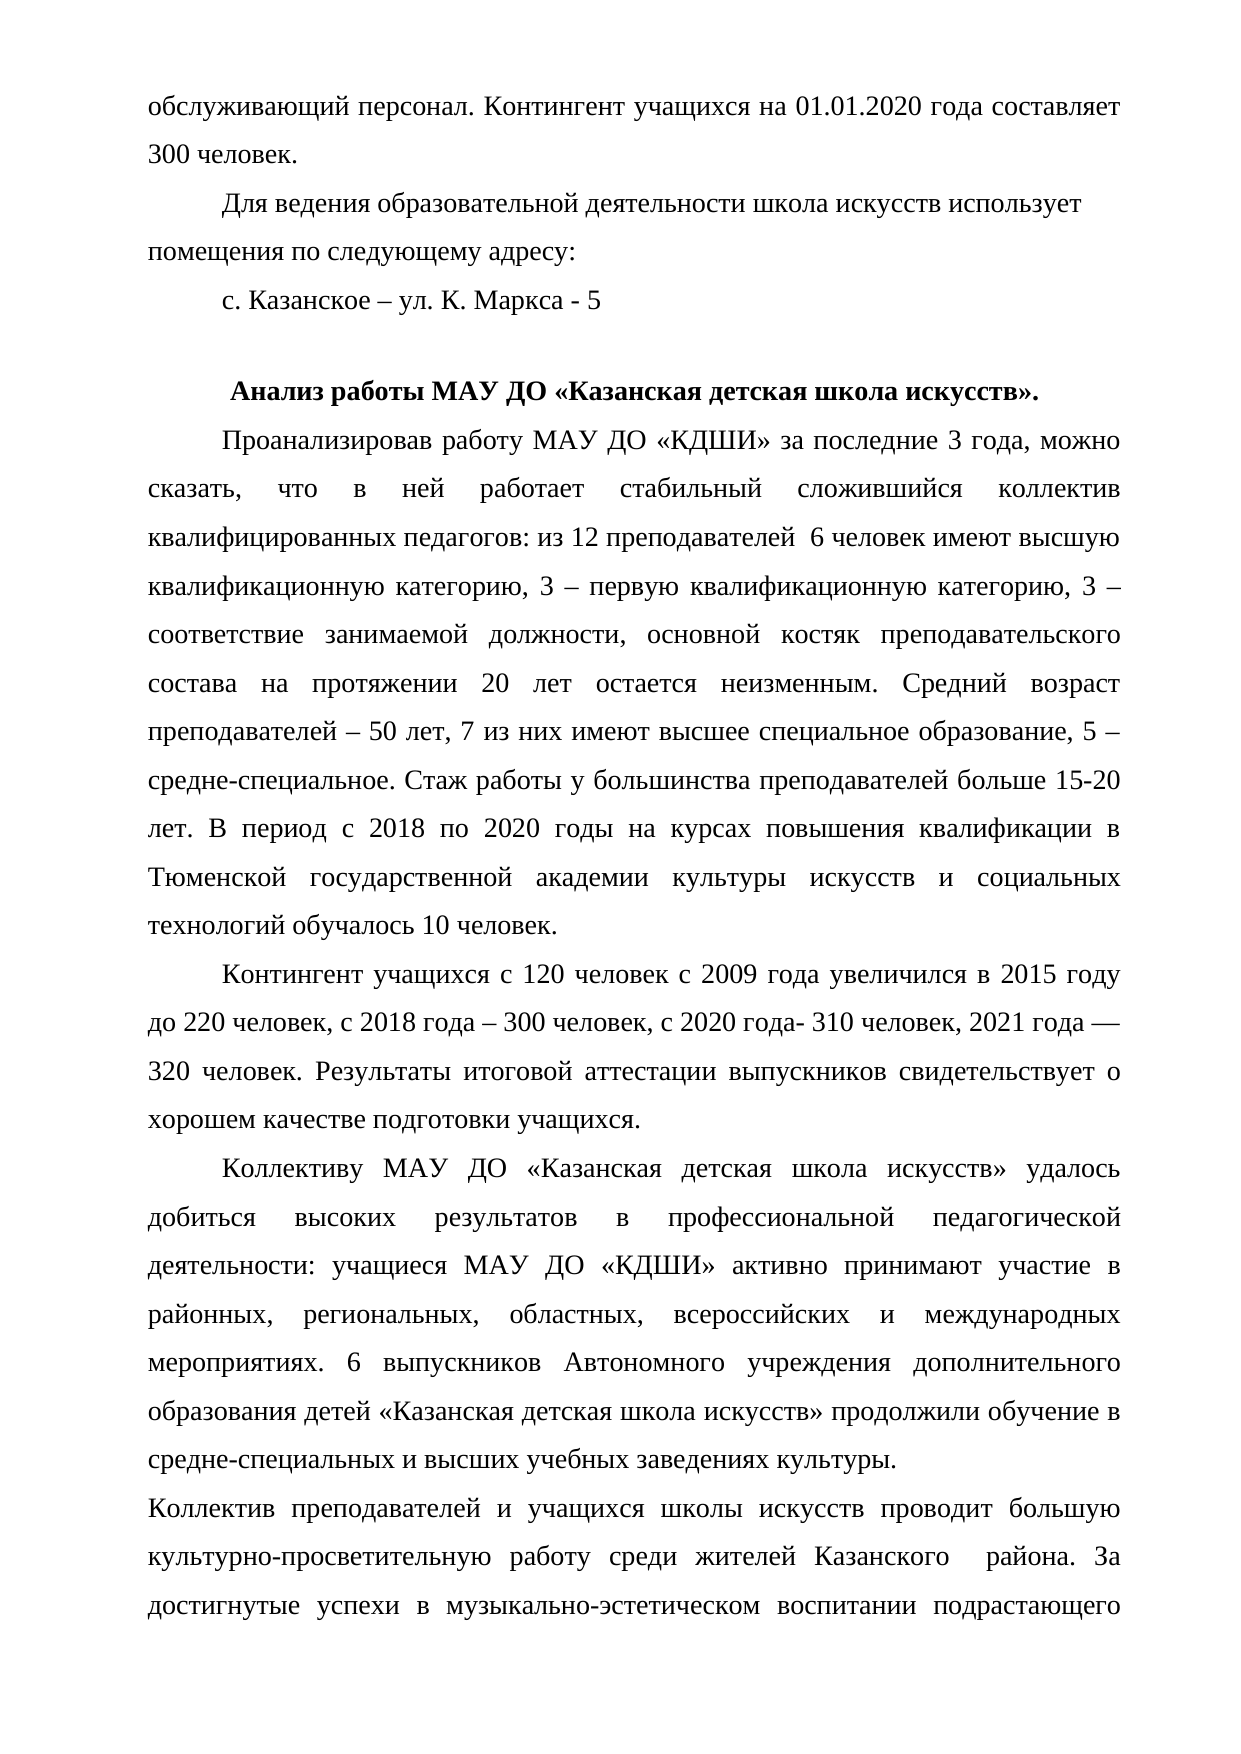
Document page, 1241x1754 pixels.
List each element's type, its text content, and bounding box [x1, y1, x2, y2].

text Коллектив преподавателей и учащихся школы искусств проводит большую культурно-просветительную работу среди жителей Казанского района. За достигнутые успехи в музыкально-эстетическом воспитании подрастающего [148, 1491, 1122, 1620]
text - обслуживающий персонал. Контингент учащихся на 01.01.2020 года составляет 300 человек. [148, 89, 1122, 169]
text Проанализировав работу МАУ ДО «КДШИ» за последние 3 года, можно сказать, что в ней работает стабильный сложившийся коллектив квалифицированных педагогов: из 12 преподавателей 6 человек имеют высшую квалификационную категорию, 3 – первую квалификационную категорию, 3 – соответствие занимаемой должности, основной костяк преподавательского состава на протяжении 20 лет остается неизменным. Средний возраст преподавателей – 50 лет, 7 из них имеют высшее специальное образование, 5 – средне-специальное. Стаж работы у большинства преподавателей больше 15-20 лет. В период с 2018 по 2020 годы на курсах повышения квалификации в Тюменской государственной академии культуры искусств и социальных технологий обучалось 10 человек. [148, 423, 1122, 941]
text с. Казанское – ул. К. Маркса - 5 [148, 283, 1122, 315]
text Контингент учащихся с 120 человек с 2009 года увеличился в 2015 году до 220 человек, с 2018 года – 300 человек, с 2020 года- 310 человек, 2021 года — 320 человек. Результаты итоговой аттестации выпускников свидетельствует о хорошем качестве подготовки учащихся. [148, 957, 1122, 1135]
text Для ведения образовательной деятельности школа искусств использует помещения по следующему адресу: [148, 186, 1122, 267]
text Анализ работы МАУ ДО «Казанская детская школа искусств». [148, 374, 1122, 407]
text Коллективу МАУ ДО «Казанская детская школа искусств» удалось добиться высоких результатов в профессиональной педагогической деятельности: учащиеся МАУ ДО «КДШИ» активно принимают участие в районных, региональных, областных, всероссийских и международных мероприятиях. 6 выпускников Автономного учреждения дополнительного образования детей «Казанская детская школа искусств» продолжили обучение в средне-специальных и высших учебных заведениях культуры. [148, 1151, 1122, 1475]
